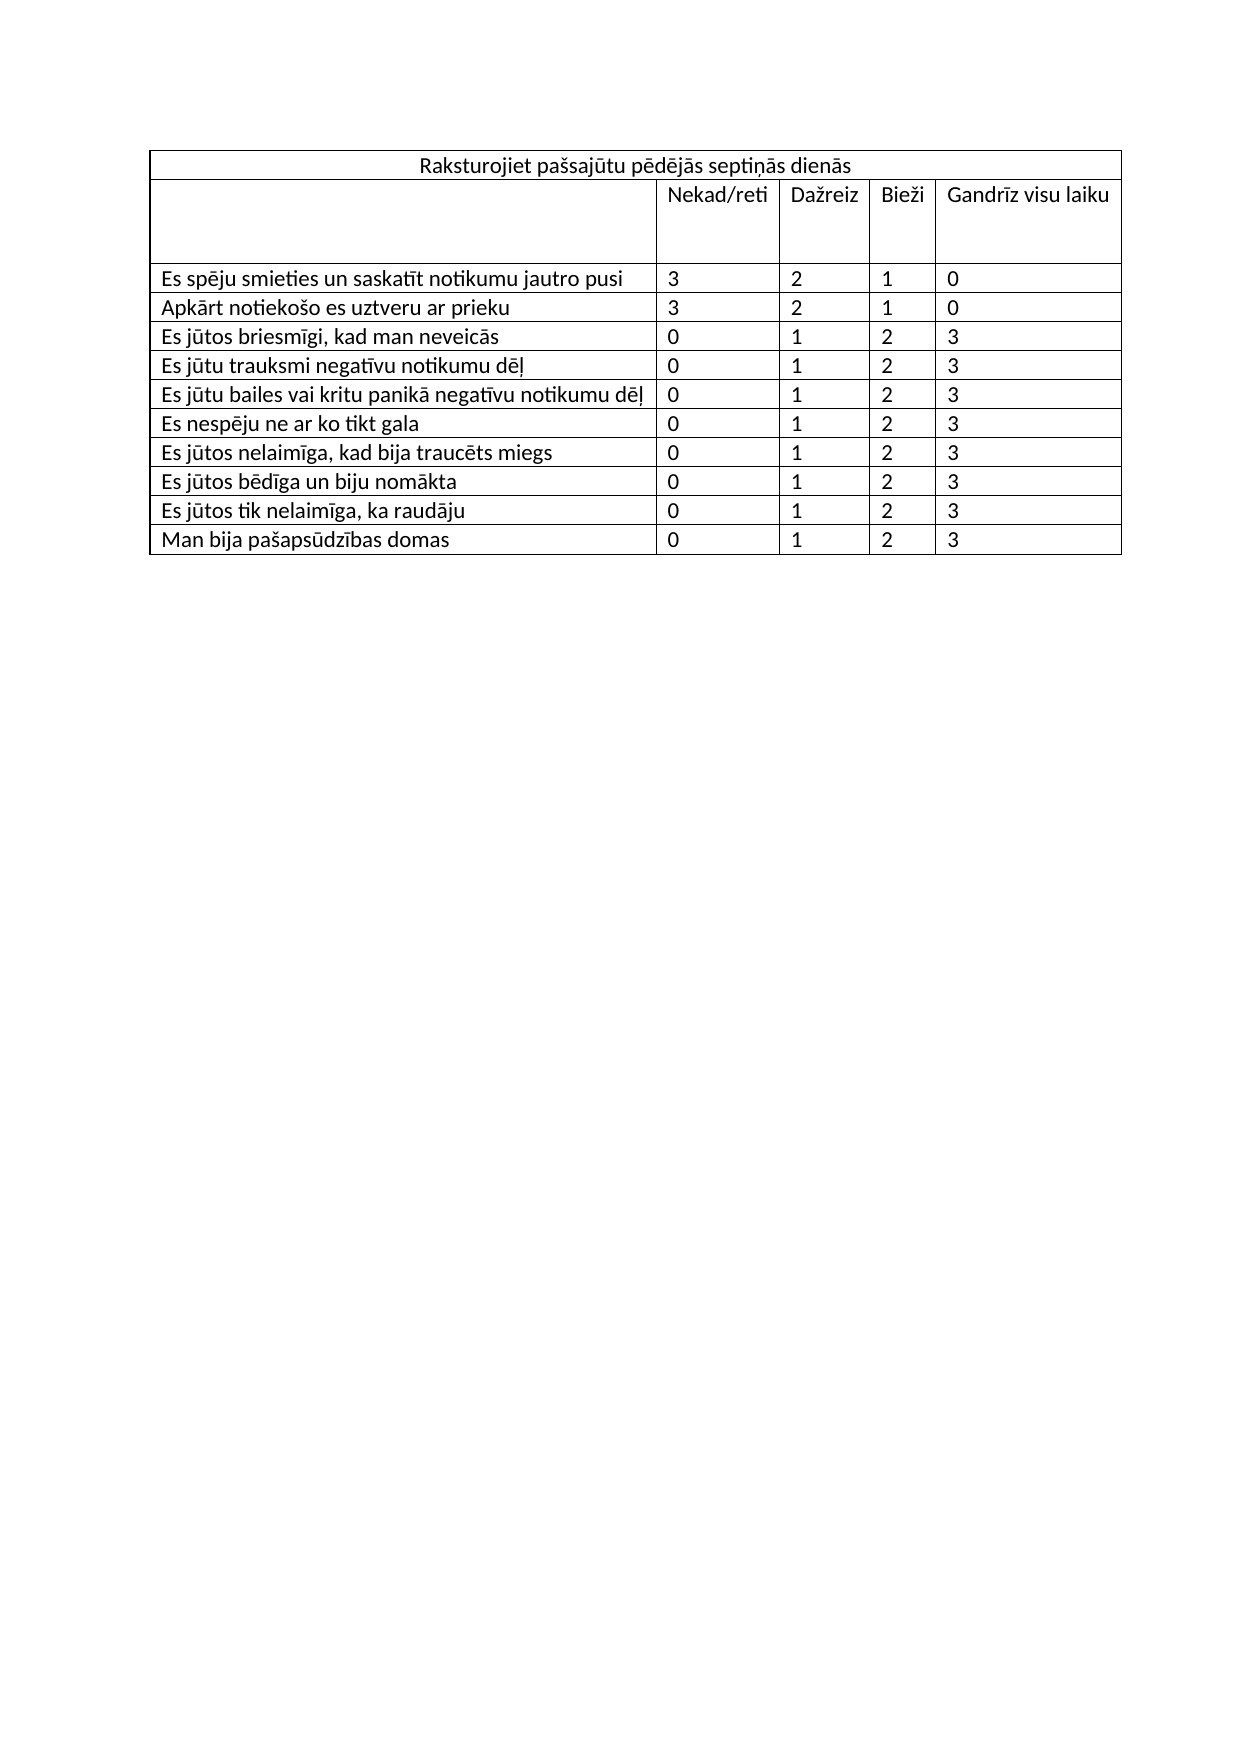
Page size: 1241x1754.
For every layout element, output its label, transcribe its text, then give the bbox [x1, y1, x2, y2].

table_cell 1 [870, 264, 935, 292]
table_cell 2 [870, 380, 935, 408]
table_cell 2 [870, 351, 935, 379]
table_cell Nekad/reti [657, 180, 779, 263]
table_cell Bieži [870, 180, 935, 263]
table_cell Es jūtos briesmīgi, kad man neveicās [151, 322, 656, 350]
table_cell 3 [936, 380, 1121, 408]
table_cell 0 [657, 322, 779, 350]
table_cell 3 [657, 264, 779, 292]
table_cell 3 [936, 438, 1121, 466]
table_cell 2 [870, 409, 935, 437]
table_cell 1 [780, 380, 869, 408]
table_cell 3 [936, 322, 1121, 350]
table_cell 3 [936, 351, 1121, 379]
table_cell 2 [870, 438, 935, 466]
table_cell 3 [936, 467, 1121, 495]
table_cell 0 [936, 264, 1121, 292]
table_cell Es nespēju ne ar ko tikt gala [151, 409, 656, 437]
table_cell Es jūtu bailes vai kritu panikā negatīvu notikumu dēļ [151, 380, 656, 408]
table_cell Apkārt notiekošo es uztveru ar prieku [151, 293, 656, 321]
table_cell 0 [936, 293, 1121, 321]
table_cell 2 [870, 467, 935, 495]
table_cell 2 [870, 322, 935, 350]
table_cell 0 [657, 496, 779, 524]
table_cell [151, 180, 656, 263]
table_cell 1 [780, 438, 869, 466]
table_cell Es jūtos tik nelaimīga, ka raudāju [151, 496, 656, 524]
table_cell 0 [657, 525, 779, 553]
table_cell 0 [657, 467, 779, 495]
table_cell 3 [657, 293, 779, 321]
table_cell 1 [870, 293, 935, 321]
table_cell 2 [870, 525, 935, 553]
table_cell 3 [936, 496, 1121, 524]
table_cell 1 [780, 409, 869, 437]
table_header Raksturojiet pašsajūtu pēdējās septiņās dienās [151, 151, 1121, 179]
table_cell 0 [657, 438, 779, 466]
table_cell 3 [936, 525, 1121, 553]
table_cell 1 [780, 351, 869, 379]
table_cell 2 [780, 293, 869, 321]
table_cell 0 [657, 351, 779, 379]
table_cell 0 [657, 380, 779, 408]
table_cell 1 [780, 496, 869, 524]
table_cell 2 [780, 264, 869, 292]
table_cell Es spēju smieties un saskatīt notikumu jautro pusi [151, 264, 656, 292]
table_cell Es jūtos nelaimīga, kad bija traucēts miegs [151, 438, 656, 466]
table_cell 1 [780, 467, 869, 495]
table_cell 3 [936, 409, 1121, 437]
table_cell Man bija pašapsūdzības domas [151, 525, 656, 553]
table_cell 2 [870, 496, 935, 524]
table_cell Dažreiz [780, 180, 869, 263]
table_cell 0 [657, 409, 779, 437]
table_cell Es jūtu trauksmi negatīvu notikumu dēļ [151, 351, 656, 379]
table_cell 1 [780, 322, 869, 350]
table_cell 1 [780, 525, 869, 553]
table_cell Gandrīz visu laiku [936, 180, 1121, 263]
table_cell Es jūtos bēdīga un biju nomākta [151, 467, 656, 495]
